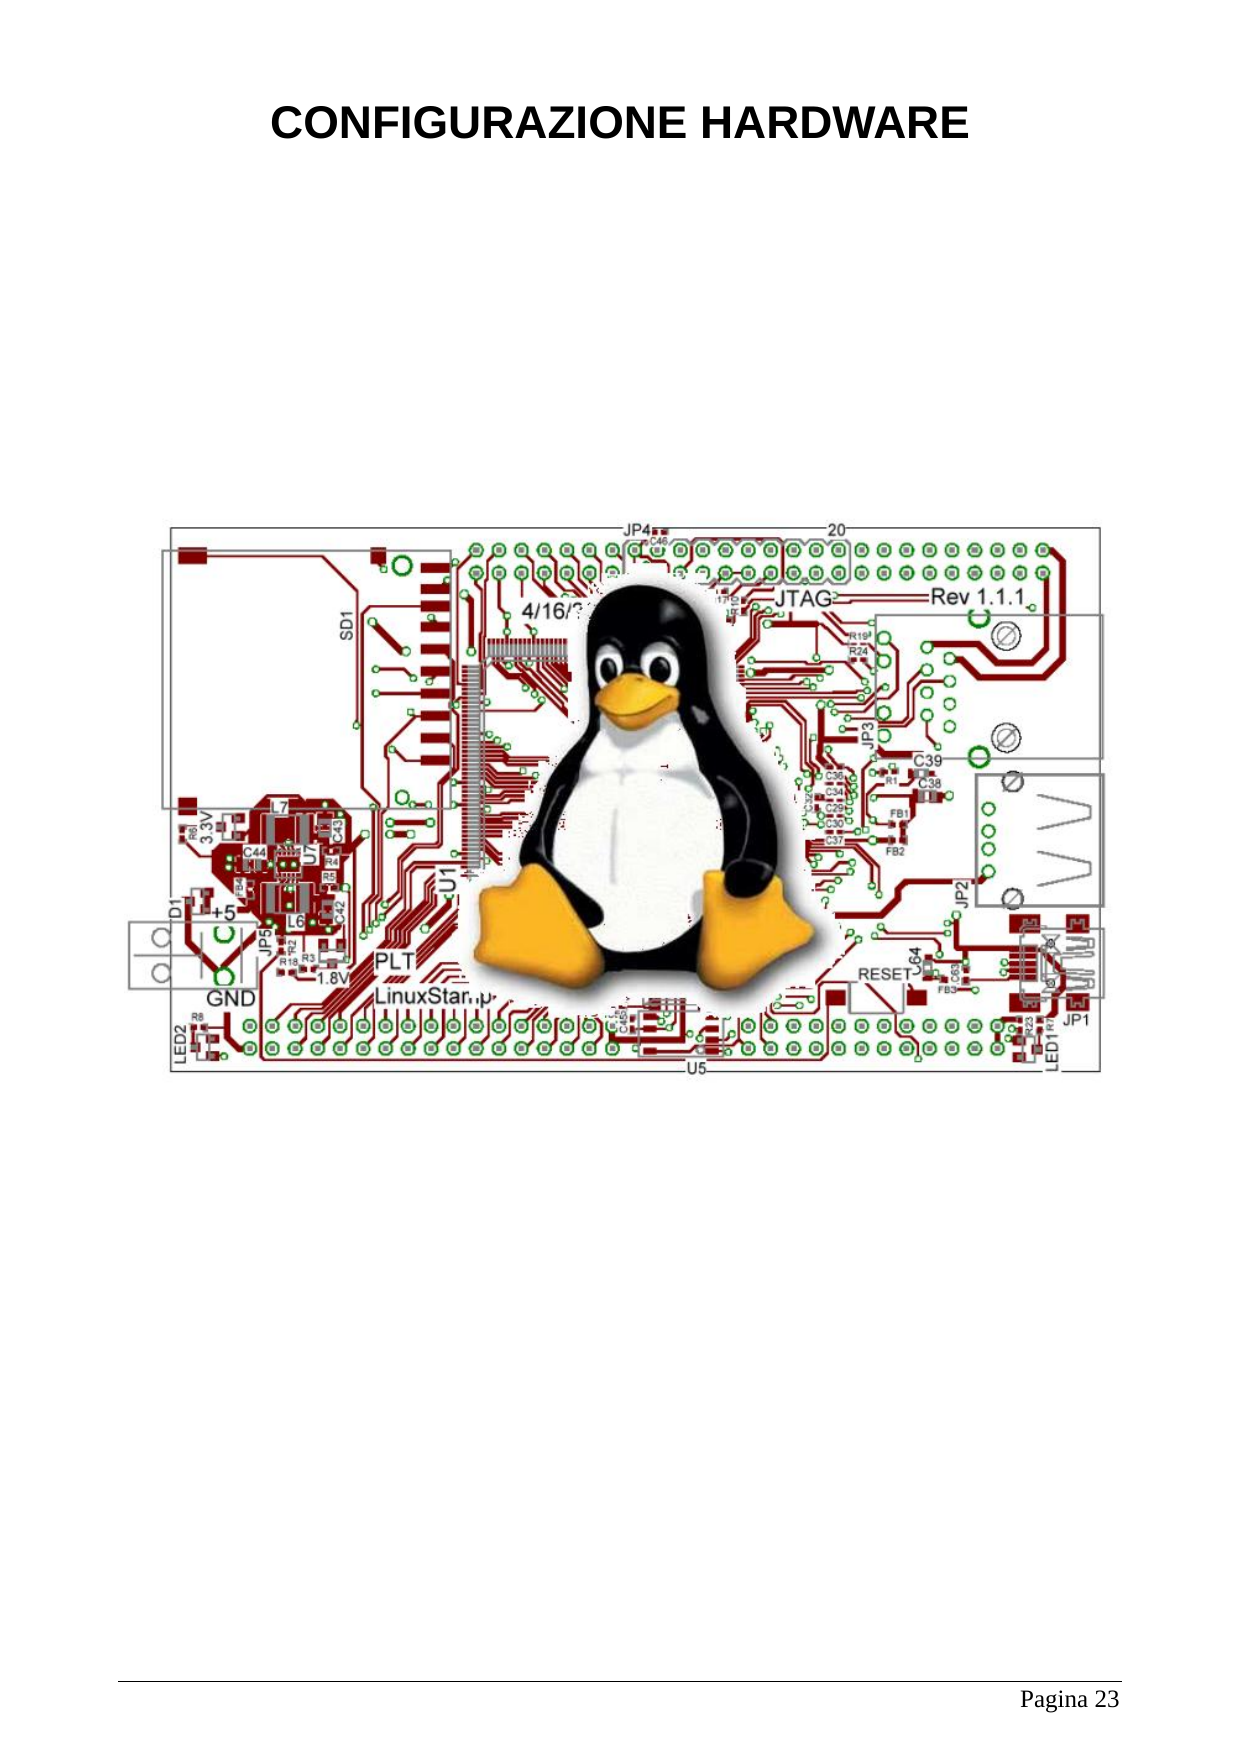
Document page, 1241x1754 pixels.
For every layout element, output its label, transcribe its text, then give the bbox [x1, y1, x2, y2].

subtitle CONFIGURAZIONE HARDWARE [118, 96, 1122, 149]
picture [123, 499, 1117, 1092]
table_header [118, 494, 1122, 1098]
